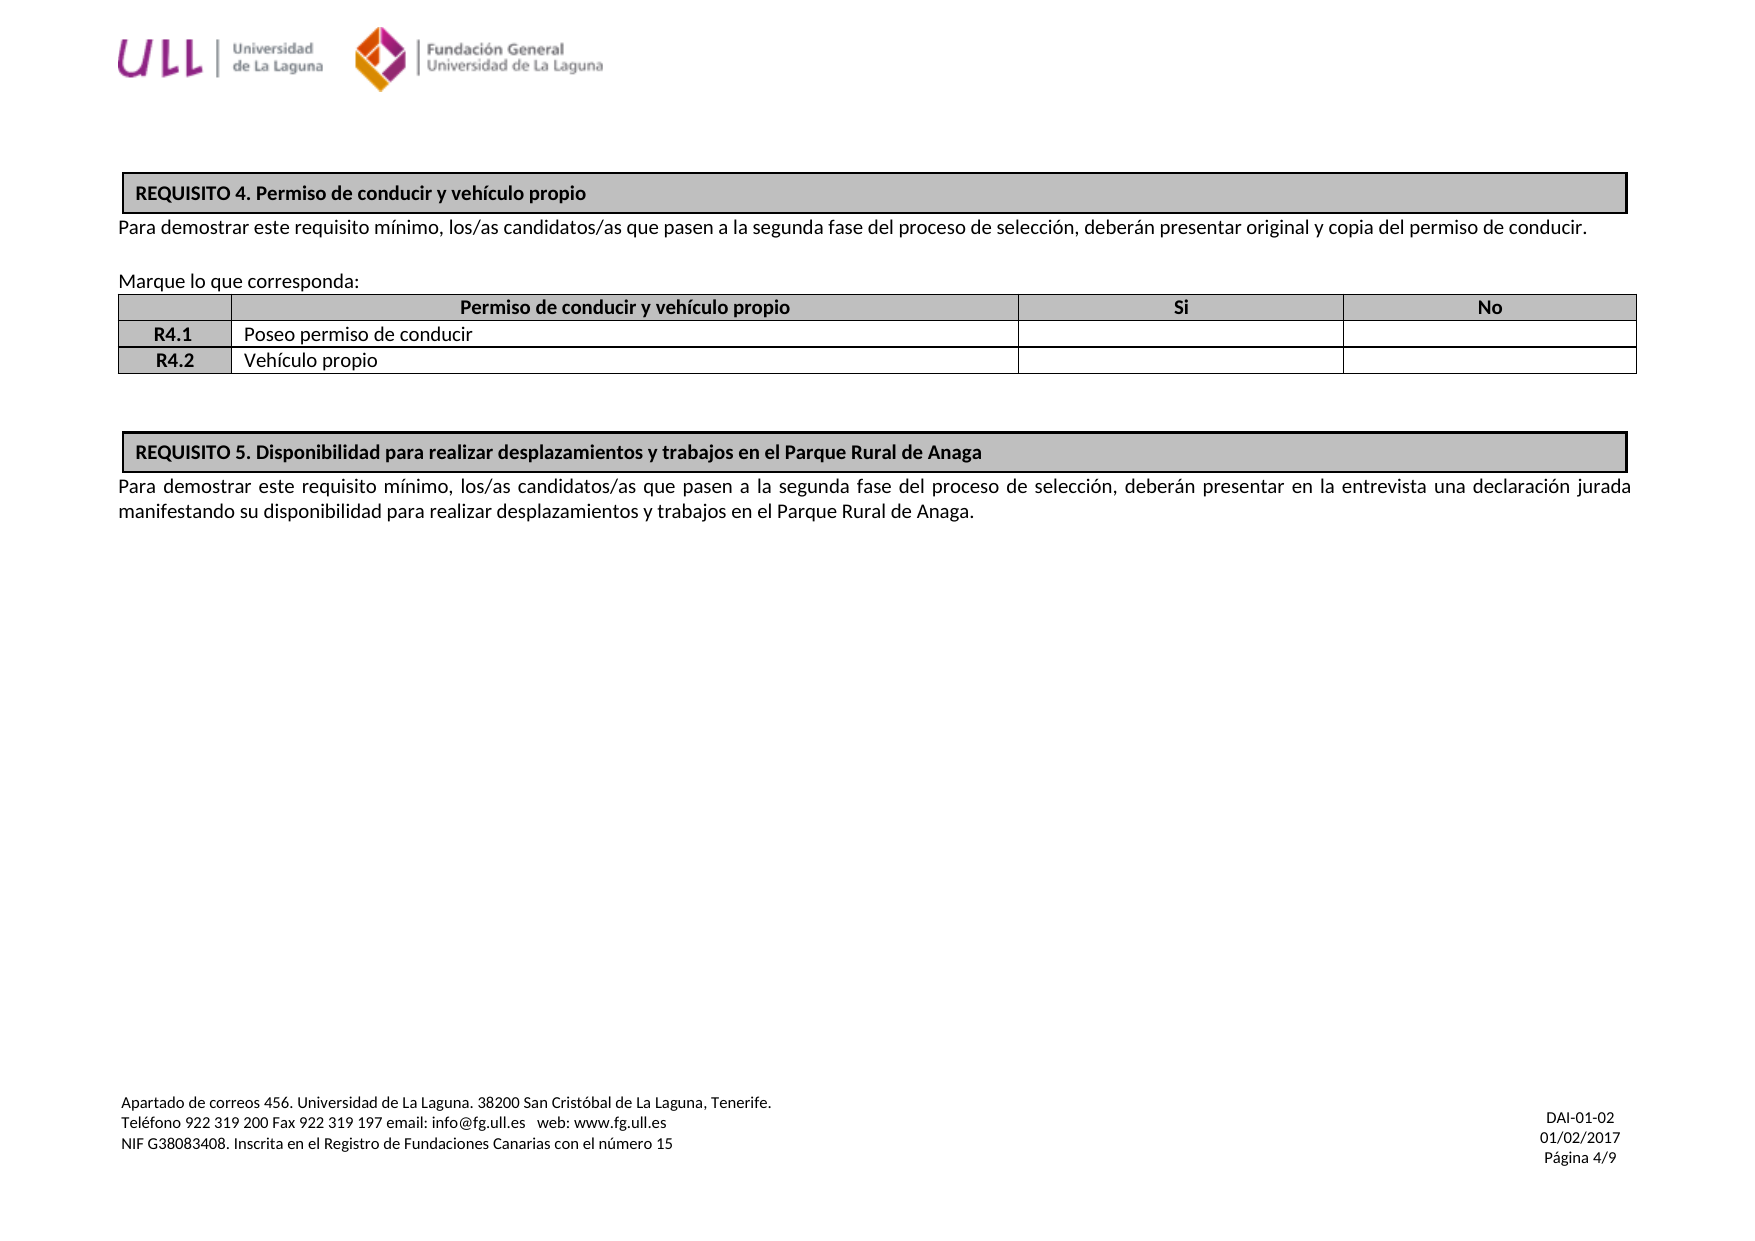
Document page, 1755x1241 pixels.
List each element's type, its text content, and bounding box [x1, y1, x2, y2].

table_header Si [1019, 295, 1343, 320]
table_cell [1019, 321, 1343, 346]
table_header No [1344, 295, 1636, 320]
table_header REQUISITO 5. Disponibilidad para realizar desplazamientos y trabajos en el Parque Rural de Anaga [124, 434, 1625, 471]
table_cell R4.2 [119, 348, 231, 373]
table_cell [1019, 348, 1343, 373]
text Marque lo que corresponda: [118, 268, 1636, 293]
table_cell Poseo permiso de conducir [232, 321, 1018, 346]
table_header Permiso de conducir y vehículo propio [232, 295, 1018, 320]
table_cell R4.1 [119, 321, 231, 346]
table_cell [1344, 348, 1636, 373]
text Para demostrar este requisito mínimo, los/as candidatos/as que pasen a la segunda fase del proceso de selección, deberán presentar en la entrevista una declaración jurada manifestando su disponibilidad para realizar desplazamientos y trabajos en el Parque Rural de Anaga. [118, 473, 1636, 524]
table_header [119, 295, 231, 320]
text Para demostrar este requisito mínimo, los/as candidatos/as que pasen a la segunda fase del proceso de selección, deberán presentar original y copia del permiso de conducir. [118, 214, 1636, 239]
table_header REQUISITO 4. Permiso de conducir y vehículo propio [124, 174, 1625, 212]
table_cell Vehículo propio [232, 348, 1018, 373]
table_cell [1344, 321, 1636, 346]
